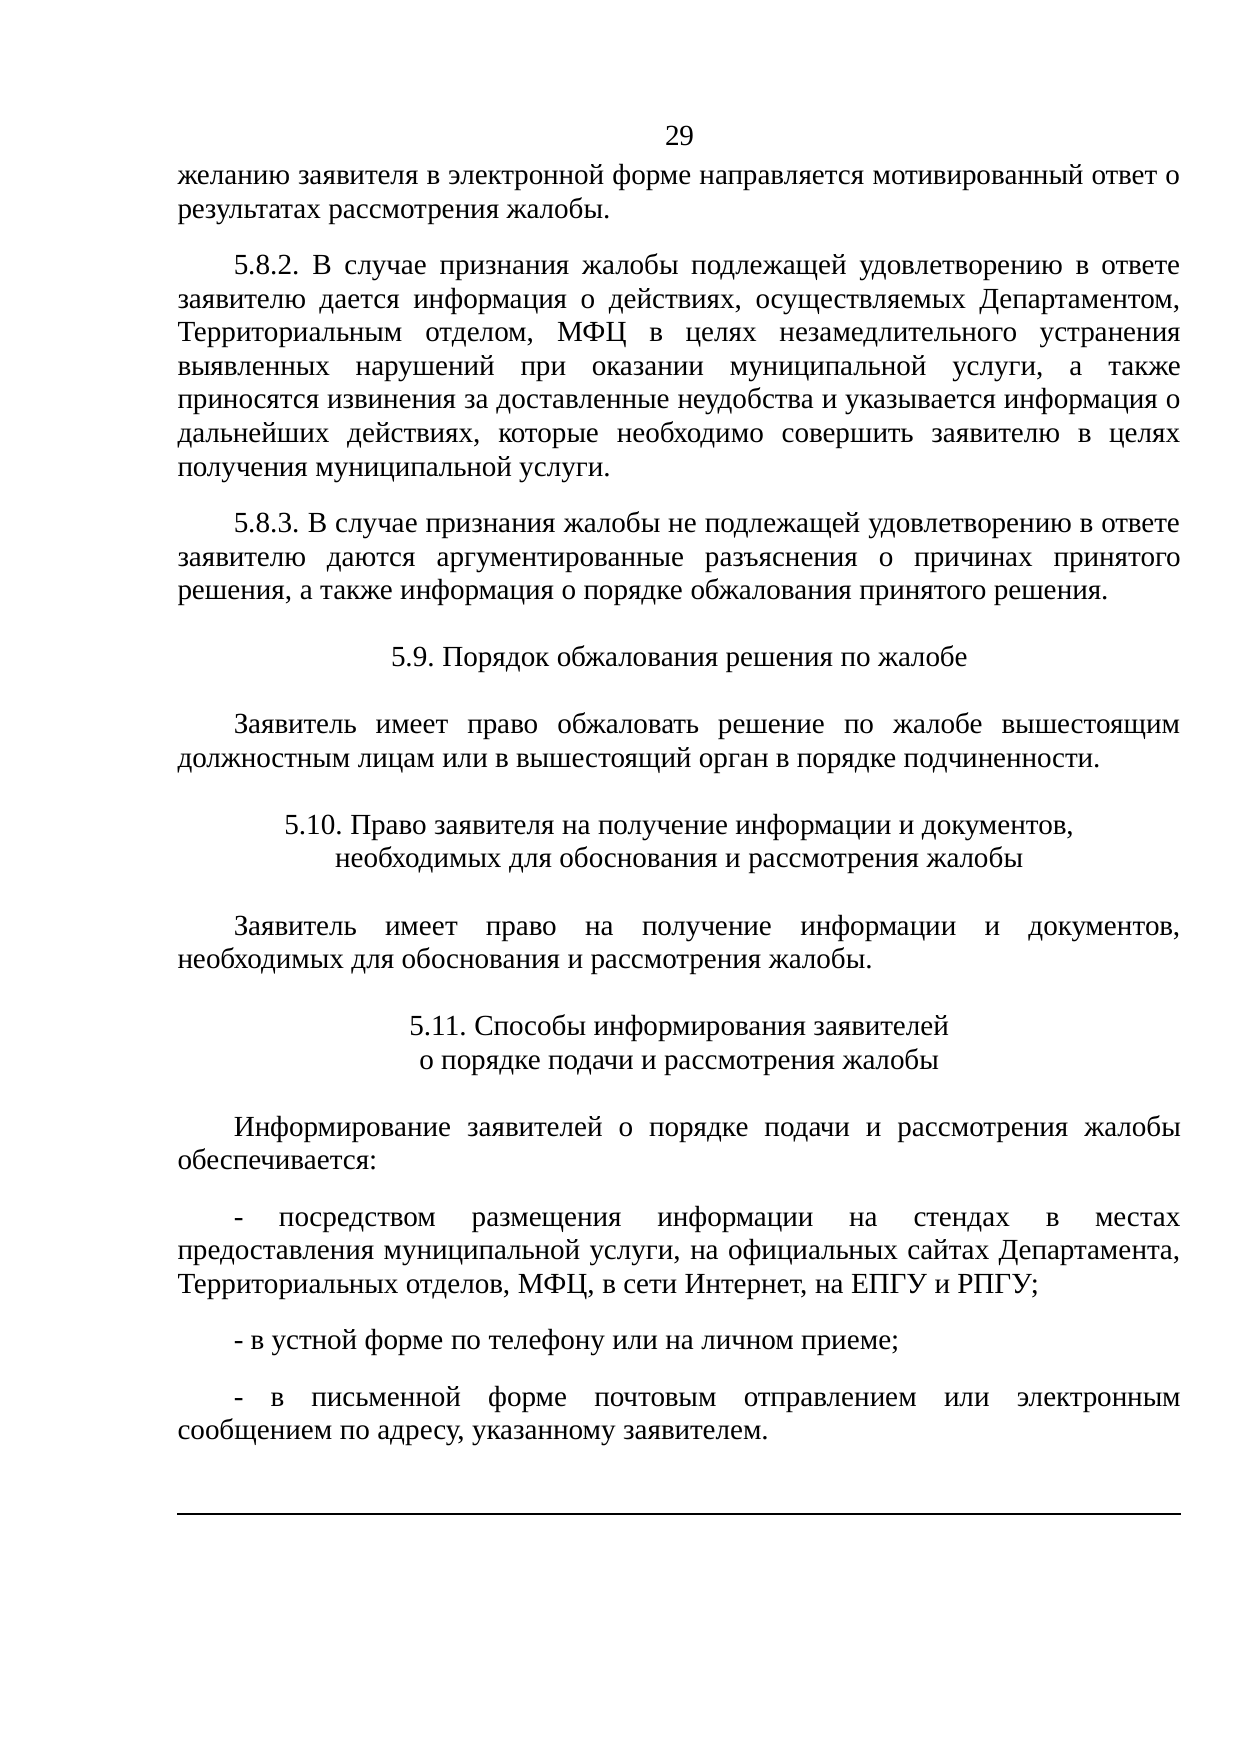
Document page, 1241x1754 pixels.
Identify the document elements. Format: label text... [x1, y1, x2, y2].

text - посредством размещения информации на стендах в местах предоставления муниципальной услуги, на официальных сайтах Департамента, Территориальных отделов, МФЦ, в сети Интернет, на ЕПГУ и РПГУ; [177, 1199, 1181, 1300]
text необходимых для обоснования и рассмотрения жалобы [177, 841, 1181, 874]
text 5.8.2. В случае признания жалобы подлежащей удовлетворению в ответе заявителю дается информация о действиях, осуществляемых Департаментом, Территориальным отделом, МФЦ в целях незамедлительного устранения выявленных нарушений при оказании муниципальной услуги, а также приносятся извинения за доставленные неудобства и указывается информация о дальнейших действиях, которые необходимо совершить заявителю в целях получения муниципальной услуги. [177, 248, 1181, 482]
text Заявитель имеет право обжаловать решение по жалобе вышестоящим должностным лицам или в вышестоящий орган в порядке подчиненности. [177, 707, 1181, 774]
text 5.8.3. В случае признания жалобы не подлежащей удовлетворению в ответе заявителю даются аргументированные разъяснения о причинах принятого решения, а также информация о порядке обжалования принятого решения. [177, 505, 1181, 606]
text - в письменной форме почтовым отправлением или электронным сообщением по адресу, указанному заявителем. [177, 1379, 1181, 1446]
subtitle 5.10. Право заявителя на получение информации и документов, [177, 807, 1181, 841]
subtitle 5.9. Порядок обжалования решения по жалобе [177, 639, 1181, 673]
text о порядке подачи и рассмотрения жалобы [177, 1042, 1181, 1076]
subtitle 5.11. Способы информирования заявителей [177, 1008, 1181, 1042]
text - в устной форме по телефону или на личном приеме; [177, 1323, 1181, 1356]
text Информирование заявителей о порядке подачи и рассмотрения жалобы обеспечивается: [177, 1109, 1181, 1176]
text Заявитель имеет право на получение информации и документов, необходимых для обоснования и рассмотрения жалобы. [177, 908, 1181, 975]
text желанию заявителя в электронной форме направляется мотивированный ответ о результатах рассмотрения жалобы. [177, 158, 1181, 225]
